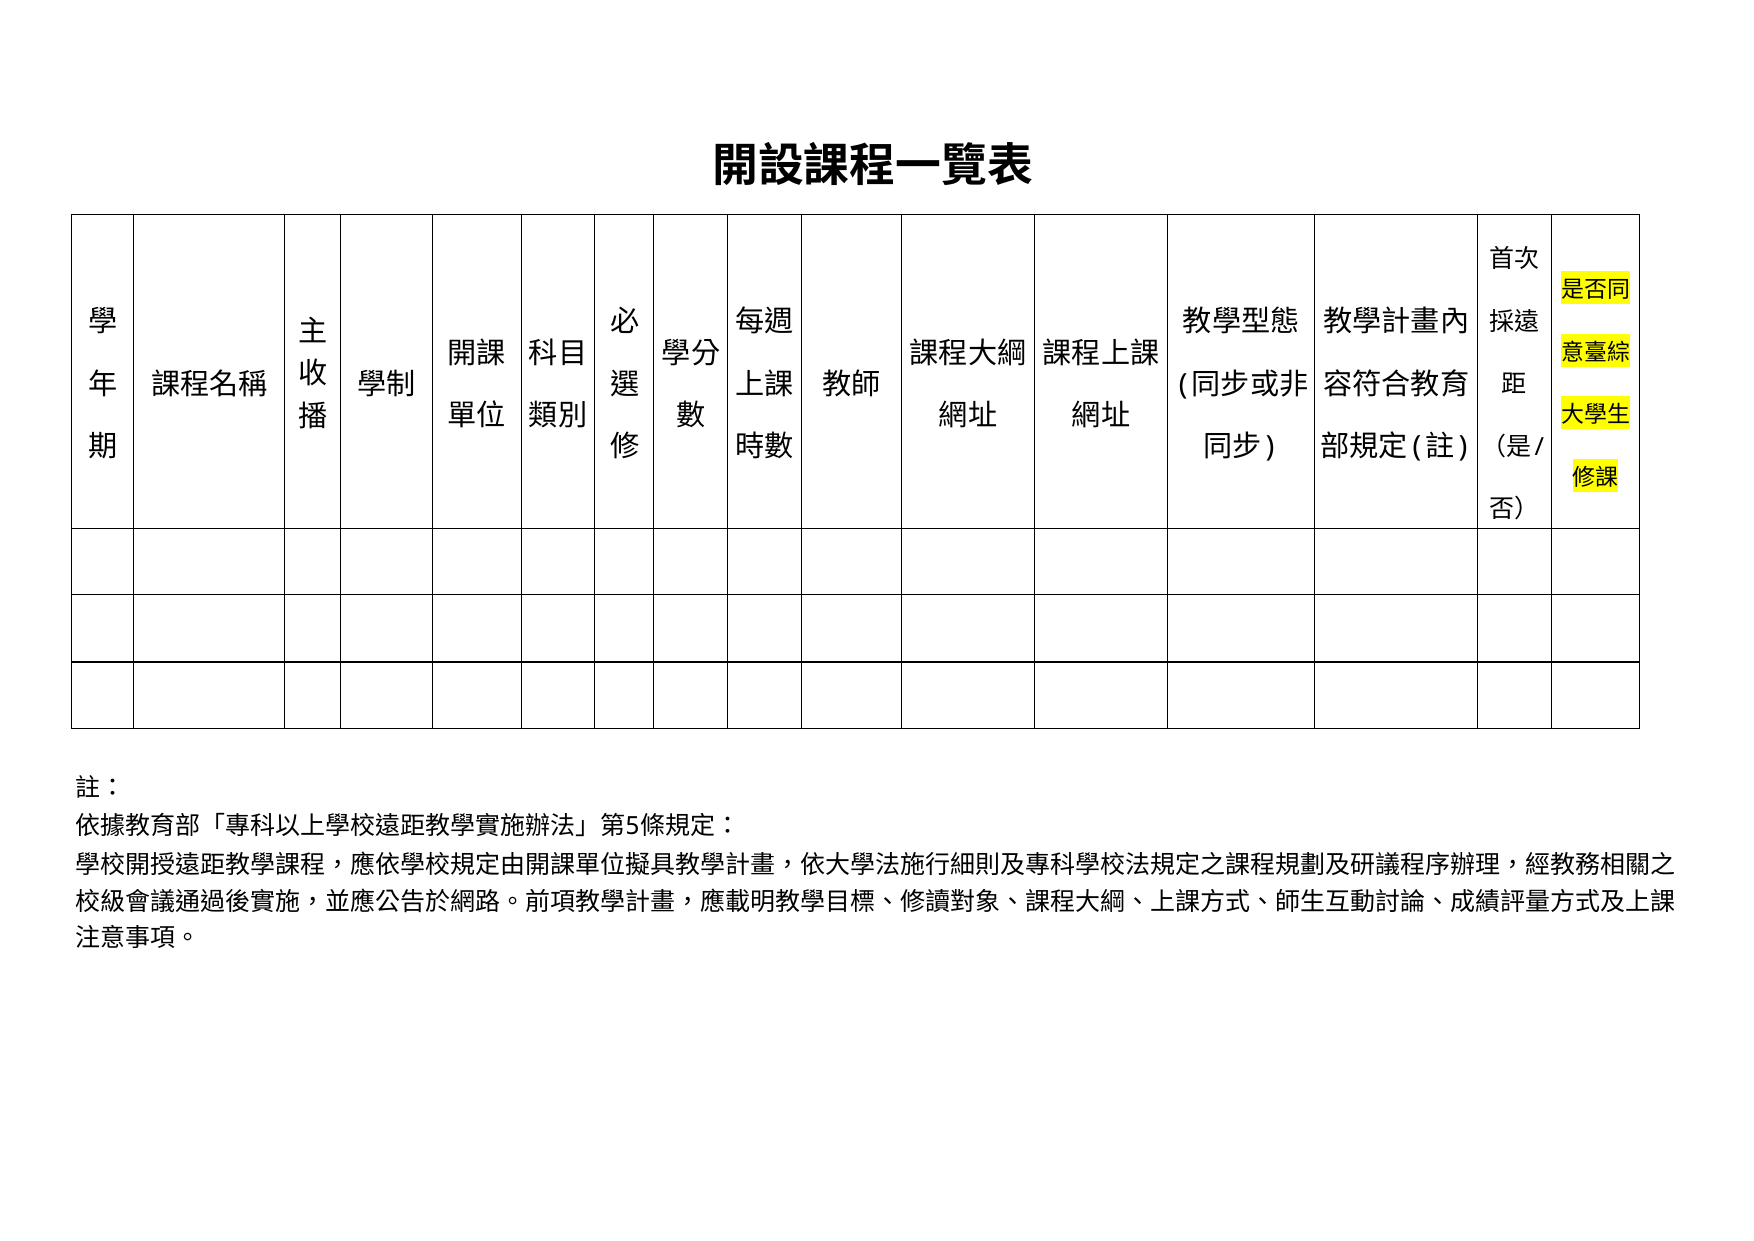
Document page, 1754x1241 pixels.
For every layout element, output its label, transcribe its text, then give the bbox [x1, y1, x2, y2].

table_cell [1035, 663, 1167, 728]
table_header 學制 [341, 215, 432, 527]
table_cell [802, 595, 901, 661]
table_cell [134, 663, 284, 728]
table_cell [595, 529, 653, 594]
table_cell [285, 529, 340, 594]
table_cell [1035, 595, 1167, 661]
table_cell [72, 595, 133, 661]
table_header 課程名稱 [134, 215, 284, 527]
table_cell [285, 663, 340, 728]
table_cell [433, 595, 521, 661]
table_cell [1315, 595, 1477, 661]
table_cell [1552, 663, 1639, 728]
table_cell [1168, 595, 1314, 661]
table_cell [1168, 529, 1314, 594]
table_header 必選修 [595, 215, 653, 527]
table_cell [654, 595, 727, 661]
table_header 學分數 [654, 215, 727, 527]
table_cell [341, 529, 432, 594]
table_header 課程上課網址 [1035, 215, 1167, 527]
table_header 首次採遠距（是/否） [1478, 215, 1551, 527]
text 註： [75, 763, 1679, 805]
table_cell [728, 529, 801, 594]
table_cell [654, 663, 727, 728]
table_cell [1035, 529, 1167, 594]
table_cell [1168, 663, 1314, 728]
table_cell [1315, 663, 1477, 728]
table_cell [1315, 529, 1477, 594]
table_cell [522, 663, 594, 728]
table_header 課程大綱網址 [902, 215, 1034, 527]
table_cell [1478, 595, 1551, 661]
table_cell [595, 663, 653, 728]
table_cell [433, 529, 521, 594]
table_cell [72, 529, 133, 594]
table_cell [1552, 529, 1639, 594]
table_cell [341, 595, 432, 661]
table_header 開課單位 [433, 215, 521, 527]
table_cell [802, 663, 901, 728]
table_cell [522, 595, 594, 661]
text 學校開授遠距教學課程，應依學校規定由開課單位擬具教學計畫，依大學法施行細則及專科學校法規定之課程規劃及研議程序辦理，經教務相關之校級會議通過後實施，並應公告於網路。前項教學計畫，應載明教學目標、修讀對象、課程大綱、上課方式、師生互動討論、成績評量方式及上課注意事項。 [75, 845, 1679, 954]
table_header 科目類別 [522, 215, 594, 527]
table_cell [595, 595, 653, 661]
table_cell [1478, 663, 1551, 728]
text 依據教育部「專科以上學校遠距教學實施辦法」第5條規定： [75, 805, 1679, 841]
table_cell [433, 663, 521, 728]
table_header 教學型態(同步或非同步) [1168, 215, 1314, 527]
table_cell [902, 595, 1034, 661]
table_cell [728, 663, 801, 728]
table_cell [728, 595, 801, 661]
table_cell [1478, 529, 1551, 594]
text 開設課程一覽表 [75, 89, 1670, 214]
table_cell [341, 663, 432, 728]
table_cell [902, 663, 1034, 728]
table_header 教師 [802, 215, 901, 527]
table_header 教學計畫內容符合教育部規定(註) [1315, 215, 1477, 527]
table_cell [134, 529, 284, 594]
table_cell [902, 529, 1034, 594]
table_cell [1552, 595, 1639, 661]
table_cell [285, 595, 340, 661]
table_cell [72, 663, 133, 728]
table_header 學年期 [72, 215, 133, 527]
table_cell [802, 529, 901, 594]
table_cell [134, 595, 284, 661]
table_header 主收播 [285, 215, 340, 527]
table_cell [654, 529, 727, 594]
table_header 是否同意臺綜大學生修課 [1552, 215, 1639, 527]
table_header 每週上課時數 [728, 215, 801, 527]
table_cell [522, 529, 594, 594]
